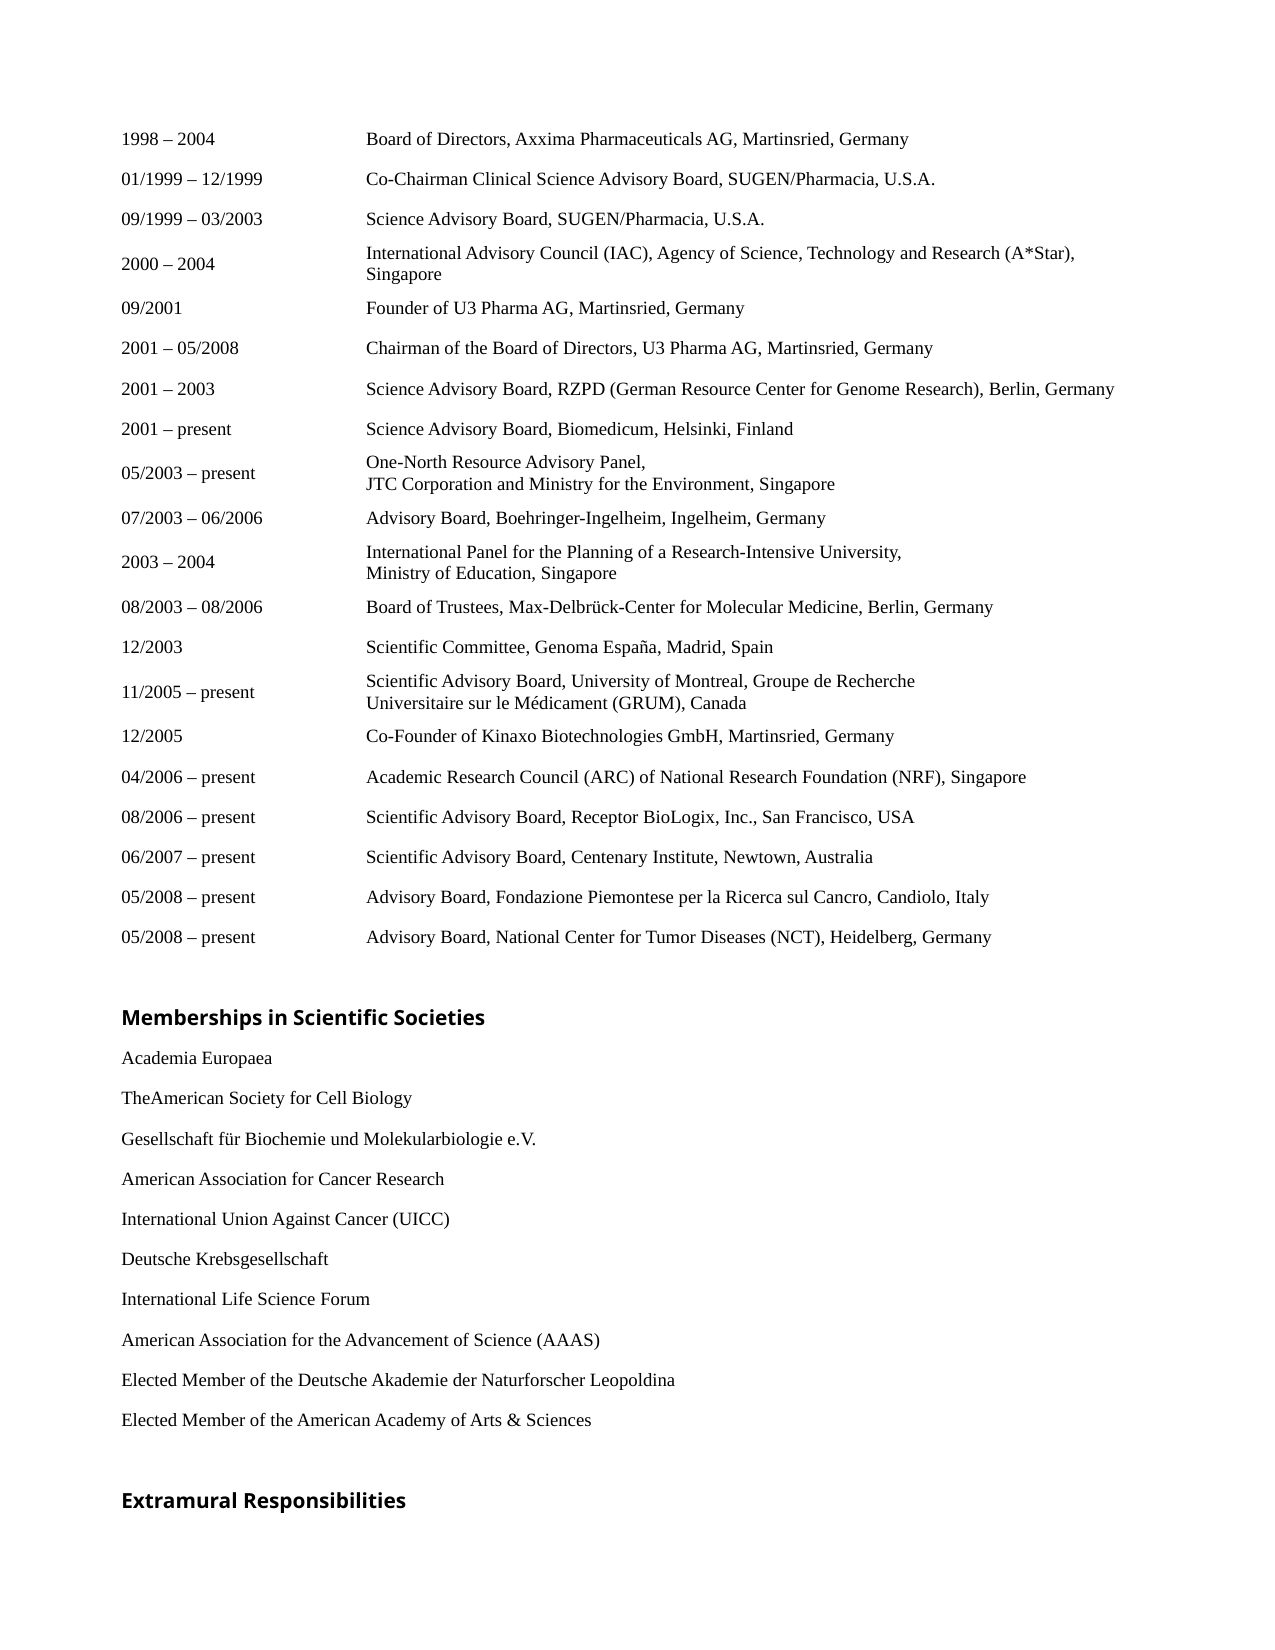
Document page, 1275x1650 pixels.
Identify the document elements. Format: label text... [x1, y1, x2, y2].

table_cell American Association for the Advancement of Science (AAAS) [118, 1319, 1157, 1359]
table_cell TheAmerican Society for Cell Biology [118, 1078, 1157, 1118]
table_cell Advisory Board, Fondazione Piemontese per la Ricerca sul Cancro, Candiolo, Italy [363, 877, 1157, 917]
table_cell 1998 – 2004 [118, 118, 363, 158]
table_cell Chairman of the Board of Directors, U3 Pharma AG, Martinsried, Germany [363, 328, 1157, 368]
table_cell 2003 – 2004 [118, 538, 363, 587]
table_cell Science Advisory Board, RZPD (German Resource Center for Genome Research), Berlin, Germany [363, 368, 1157, 408]
table_cell 04/2006 – present [118, 756, 363, 796]
table_cell Elected Member of the American Academy of Arts & Sciences [118, 1400, 1157, 1440]
table_cell Founder of U3 Pharma AG, Martinsried, Germany [363, 288, 1157, 328]
table_cell [118, 1440, 1157, 1480]
table_cell 09/1999 – 03/2003 [118, 199, 363, 239]
table_cell Deutsche Krebsgesellschaft [118, 1239, 1157, 1279]
table_cell 12/2003 [118, 627, 363, 667]
table_cell 08/2006 – present [118, 796, 363, 837]
table_cell Advisory Board, National Center for Tumor Diseases (NCT), Heidelberg, Germany [363, 917, 1157, 957]
table_cell International Advisory Council (IAC), Agency of Science, Technology and Research (A*Star), Singapore [363, 239, 1157, 288]
table_cell International Panel for the Planning of a Research-Intensive University, Ministry of Education, Singapore [363, 538, 1157, 587]
table_cell 12/2005 [118, 716, 363, 756]
table_cell Scientific Advisory Board, University of Montreal, Groupe de Recherche Universitaire sur le Médicament (GRUM), Canada [363, 667, 1157, 716]
table_cell Scientific Advisory Board, Receptor BioLogix, Inc., San Francisco, USA [363, 796, 1157, 837]
table_cell Co-Founder of Kinaxo Biotechnologies GmbH, Martinsried, Germany [363, 716, 1157, 756]
table_cell Board of Directors, Axxima Pharmaceuticals AG, Martinsried, Germany [363, 118, 1157, 158]
table_cell 09/2001 [118, 288, 363, 328]
table_cell 2000 – 2004 [118, 239, 363, 288]
table_cell Science Advisory Board, Biomedicum, Helsinki, Finland [363, 408, 1157, 448]
table_cell Academic Research Council (ARC) of National Research Foundation (NRF), Singapore [363, 756, 1157, 796]
table_cell American Association for Cancer Research [118, 1158, 1157, 1198]
table_cell Gesellschaft für Biochemie und Molekularbiologie e.V. [118, 1118, 1157, 1158]
table_cell Extramural Responsibilities [118, 1480, 1157, 1520]
table_cell International Union Against Cancer (UICC) [118, 1199, 1157, 1239]
table_cell Science Advisory Board, SUGEN/Pharmacia, U.S.A. [363, 199, 1157, 239]
table_cell Memberships in Scientific Societies [118, 998, 1157, 1038]
table_cell International Life Science Forum [118, 1279, 1157, 1319]
table_cell Academia Europaea [118, 1038, 1157, 1078]
table_cell Scientific Committee, Genoma España, Madrid, Spain [363, 627, 1157, 667]
table_cell 01/1999 – 12/1999 [118, 158, 363, 198]
table_cell Co-Chairman Clinical Science Advisory Board, SUGEN/Pharmacia, U.S.A. [363, 158, 1157, 198]
table_cell Elected Member of the Deutsche Akademie der Naturforscher Leopoldina [118, 1359, 1157, 1399]
table_cell 05/2008 – present [118, 877, 363, 917]
table_cell 2001 – present [118, 408, 363, 448]
table_cell [118, 957, 1157, 997]
table_cell 05/2003 – present [118, 449, 363, 497]
table_cell 08/2003 – 08/2006 [118, 587, 363, 627]
table_cell One-North Resource Advisory Panel, JTC Corporation and Ministry for the Environment, Singapore [363, 449, 1157, 497]
table_cell 06/2007 – present [118, 837, 363, 877]
table_cell Board of Trustees, Max-Delbrück-Center for Molecular Medicine, Berlin, Germany [363, 587, 1157, 627]
table_cell Scientific Advisory Board, Centenary Institute, Newtown, Australia [363, 837, 1157, 877]
table_cell 2001 – 05/2008 [118, 328, 363, 368]
table_cell Advisory Board, Boehringer-Ingelheim, Ingelheim, Germany [363, 498, 1157, 538]
table_cell 07/2003 – 06/2006 [118, 498, 363, 538]
table_cell 05/2008 – present [118, 917, 363, 957]
table_cell 2001 – 2003 [118, 368, 363, 408]
table_cell 11/2005 – present [118, 667, 363, 716]
